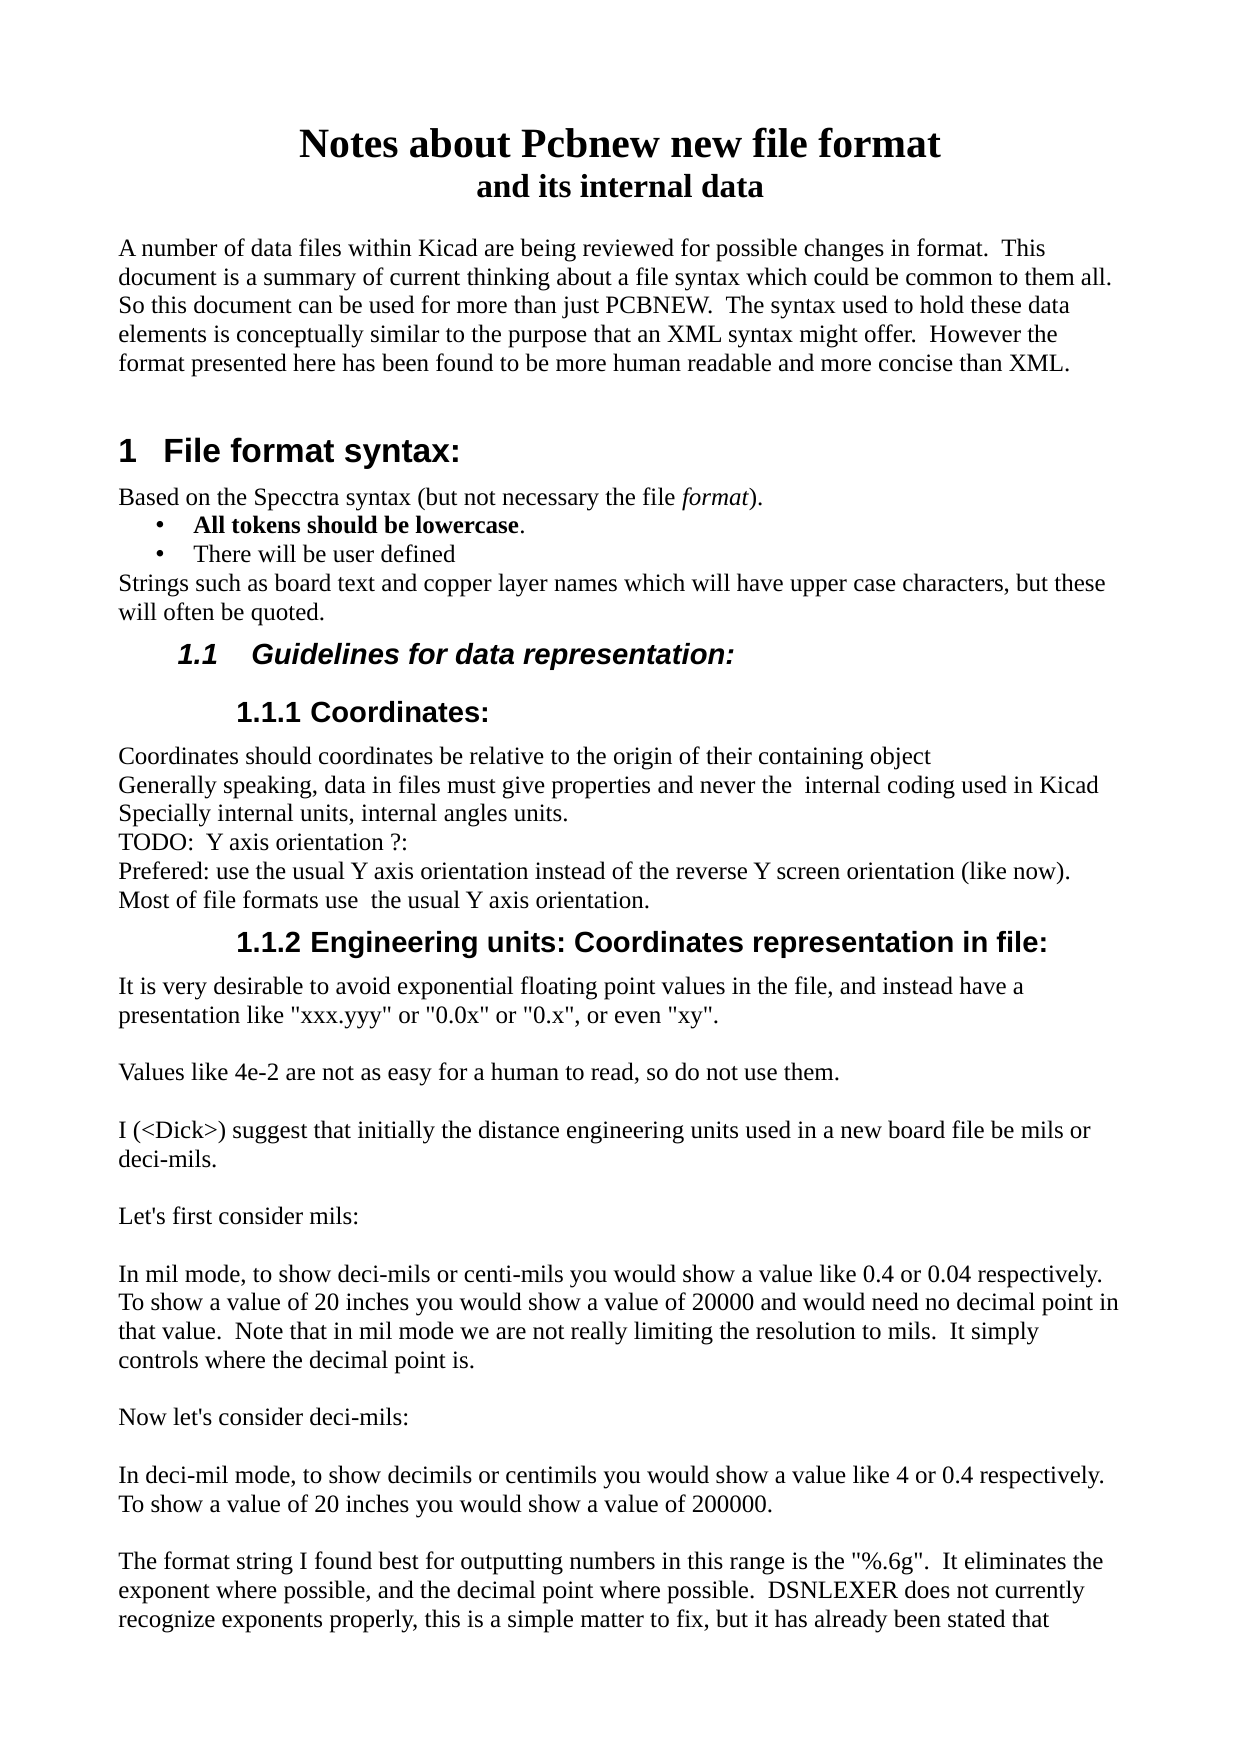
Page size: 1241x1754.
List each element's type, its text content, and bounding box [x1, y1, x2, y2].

list There will be user defined [156, 539, 1122, 568]
text In deci-mil mode, to show decimils or centimils you would show a value like 4 or 0.4 respectively. [118, 1460, 1122, 1489]
text Coordinates should coordinates be relative to the origin of their containing object [118, 741, 1122, 770]
text In mil mode, to show deci-mils or centi-mils you would show a value like 0.4 or 0.04 respectively. [118, 1259, 1122, 1287]
subtitle Engineering units: Coordinates representation in file: [236, 925, 1122, 959]
text Now let's consider deci-mils: [118, 1402, 1122, 1431]
text The format string I found best for outputting numbers in this range is the "%.6g". It eliminates the exponent where possible, and the decimal point where possible. DSNLEXER does not currently recognize exponents properly, this is a simple matter to fix, but it has already been stated that [118, 1546, 1122, 1632]
text Notes about Pcbnew new file format [118, 118, 1122, 166]
subtitle Coordinates: [236, 695, 1122, 728]
text TODO: Y axis orientation ?: [118, 827, 1122, 856]
text Prefered: use the usual Y axis orientation instead of the reverse Y screen orientation (like now). [118, 856, 1122, 885]
text Values like 4e-2 are not as easy for a human to read, so do not use them. [118, 1057, 1122, 1086]
text A number of data files within Kicad are being reviewed for possible changes in format. This document is a summary of current thinking about a file syntax which could be common to them all. So this document can be used for more than just PCBNEW. The syntax used to hold these data elements is conceptually similar to the purpose that an XML syntax might offer. However the format presented here has been found to be more human readable and more concise than XML. [118, 233, 1122, 377]
text It is very desirable to avoid exponential floating point values in the file, and instead have a presentation like "xxx.yyy" or "0.0x" or "0.x", or even "xy". [118, 971, 1122, 1029]
list All tokens should be lowercase. [156, 511, 1122, 539]
text Specially internal units, internal angles units. [118, 798, 1122, 827]
text To show a value of 20 inches you would show a value of 200000. [118, 1489, 1122, 1517]
text I (<Dick>) suggest that initially the distance engineering units used in a new board file be mils or deci-mils. [118, 1115, 1122, 1172]
text Generally speaking, data in files must give properties and never the internal coding used in Kicad [118, 770, 1122, 798]
text Let's first consider mils: [118, 1201, 1122, 1230]
subtitle File format syntax: [118, 431, 1122, 469]
text Most of file formats use the usual Y axis orientation. [118, 885, 1122, 913]
text and its internal data [118, 166, 1122, 204]
text Strings such as board text and copper layer names which will have upper case characters, but these will often be quoted. [118, 568, 1122, 626]
text Based on the Specctra syntax (but not necessary the file format). [118, 482, 1122, 511]
text To show a value of 20 inches you would show a value of 20000 and would need no decimal point in that value. Note that in mil mode we are not really limiting the resolution to mils. It simply controls where the decimal point is. [118, 1287, 1122, 1374]
subtitle Guidelines for data representation: [177, 637, 1122, 671]
